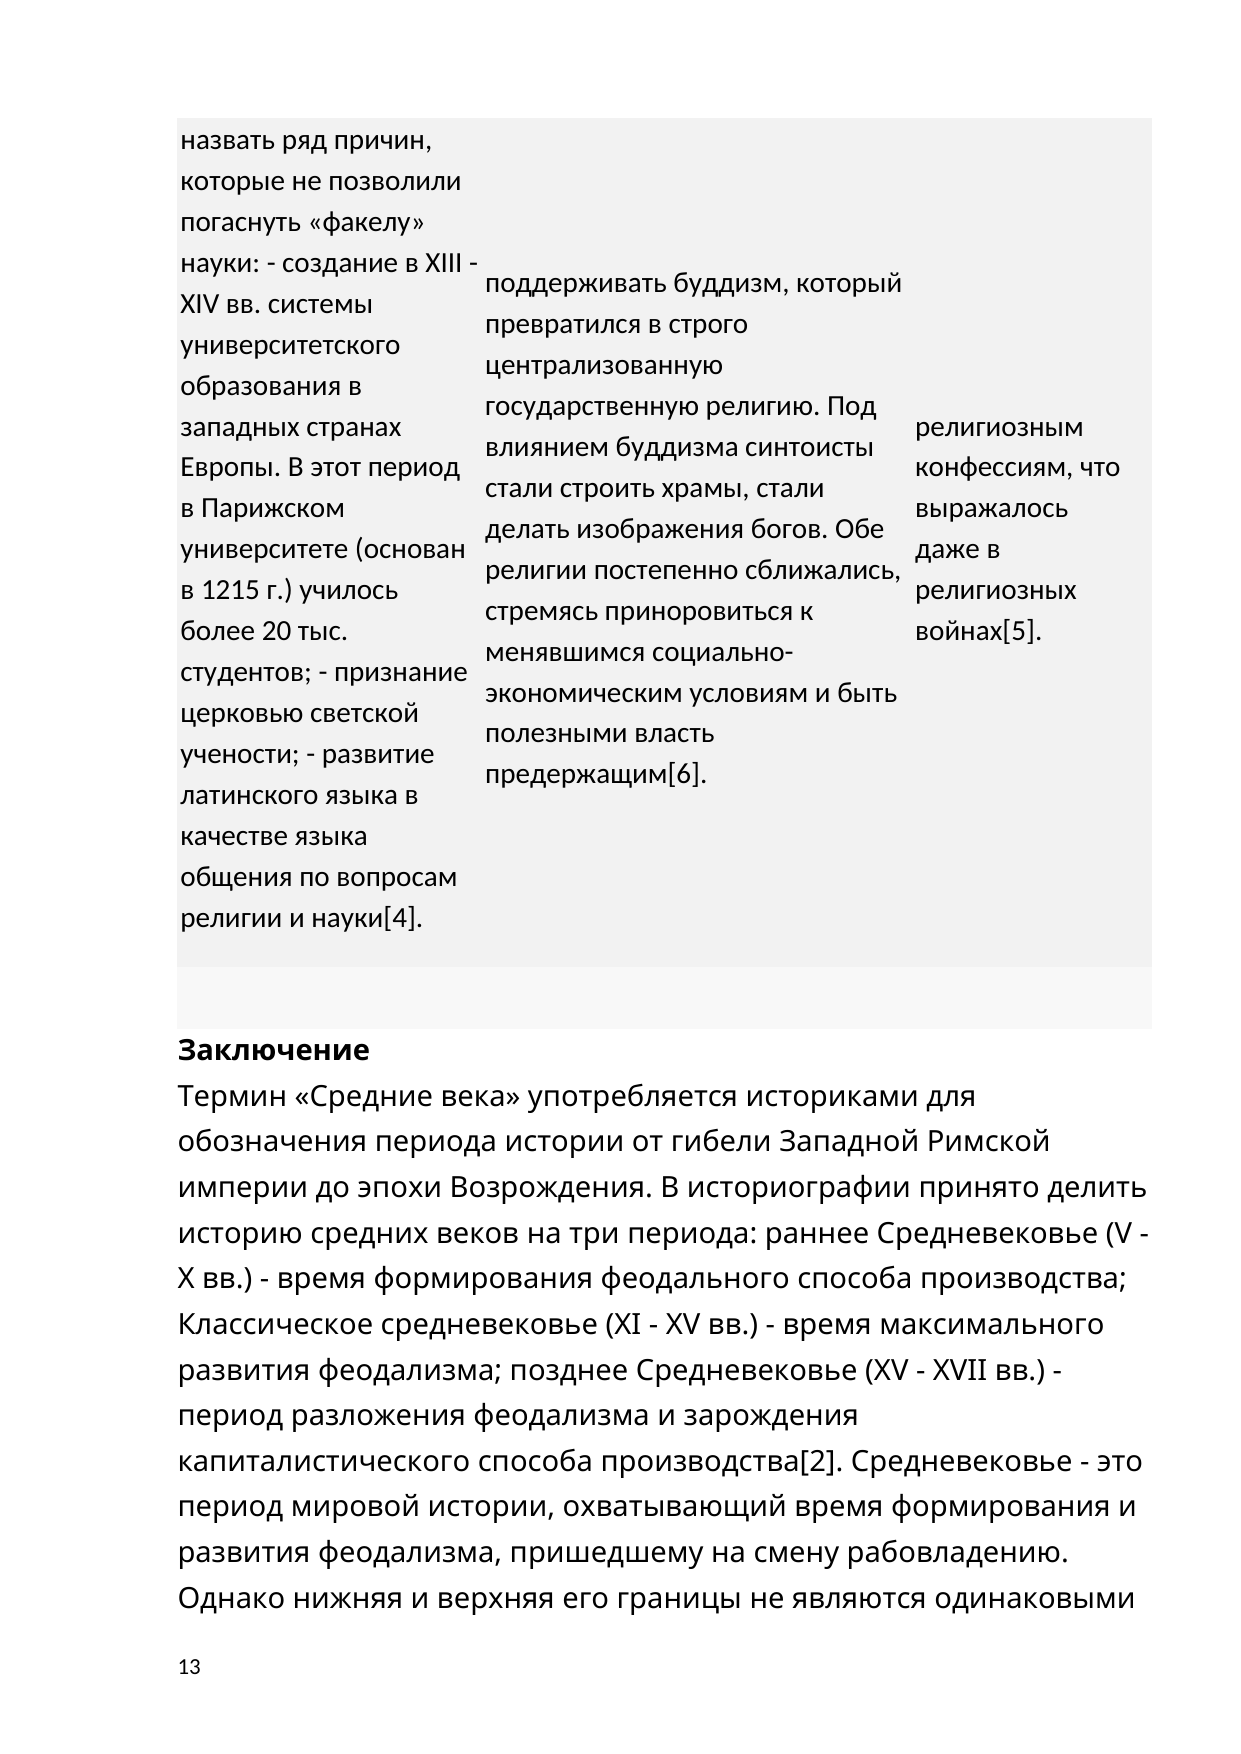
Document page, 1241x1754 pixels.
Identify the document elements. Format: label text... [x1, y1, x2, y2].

table_cell [177, 967, 482, 1029]
table_cell [482, 967, 1152, 1029]
text Термин «Средние века» употребляется историками для обозначения периода истории от гибели Западной Римской империи до эпохи Возрождения. В историографии принято делить историю средних веков на три периода: раннее Средневековье (V - X вв.) - время формирования феодального способа производства; Классическое средневековье (XI - XV вв.) - время максимального развития феодализма; позднее Средневековье (XV - XVII вв.) - период разложения феодализма и зарождения капиталистического способа производства[2]. Средневековье - это период мировой истории, охватывающий время формирования и развития феодализма, пришедшему на смену рабовладению. Однако нижняя и верхняя его границы не являются одинаковыми [177, 1075, 1152, 1617]
table_cell поддерживать буддизм, который превратился в строго централизованную государственную религию. Под влиянием буддизма синтоисты стали строить храмы, стали делать изображения богов. Обе религии постепенно сближались, стремясь приноровиться к менявшимся социально-экономическим условиям и быть полезными власть предержащим[6]. [482, 118, 912, 967]
table_cell [1136, 118, 1152, 967]
table_cell назвать ряд причин, которые не позволили погаснуть «факелу» науки: - создание в XIII - XIV вв. системы университетского образования в западных странах Европы. В этот период в Парижском университете (основан в 1215 г.) училось более 20 тыс. студентов; - признание церковью светской учености; - развитие латинского языка в качестве языка общения по вопросам религии и науки[4]. [177, 118, 482, 967]
table_cell религиозным конфессиям, что выражалось даже в религиозных войнах[5]. [912, 118, 1136, 967]
text Заключение [177, 1029, 1152, 1069]
